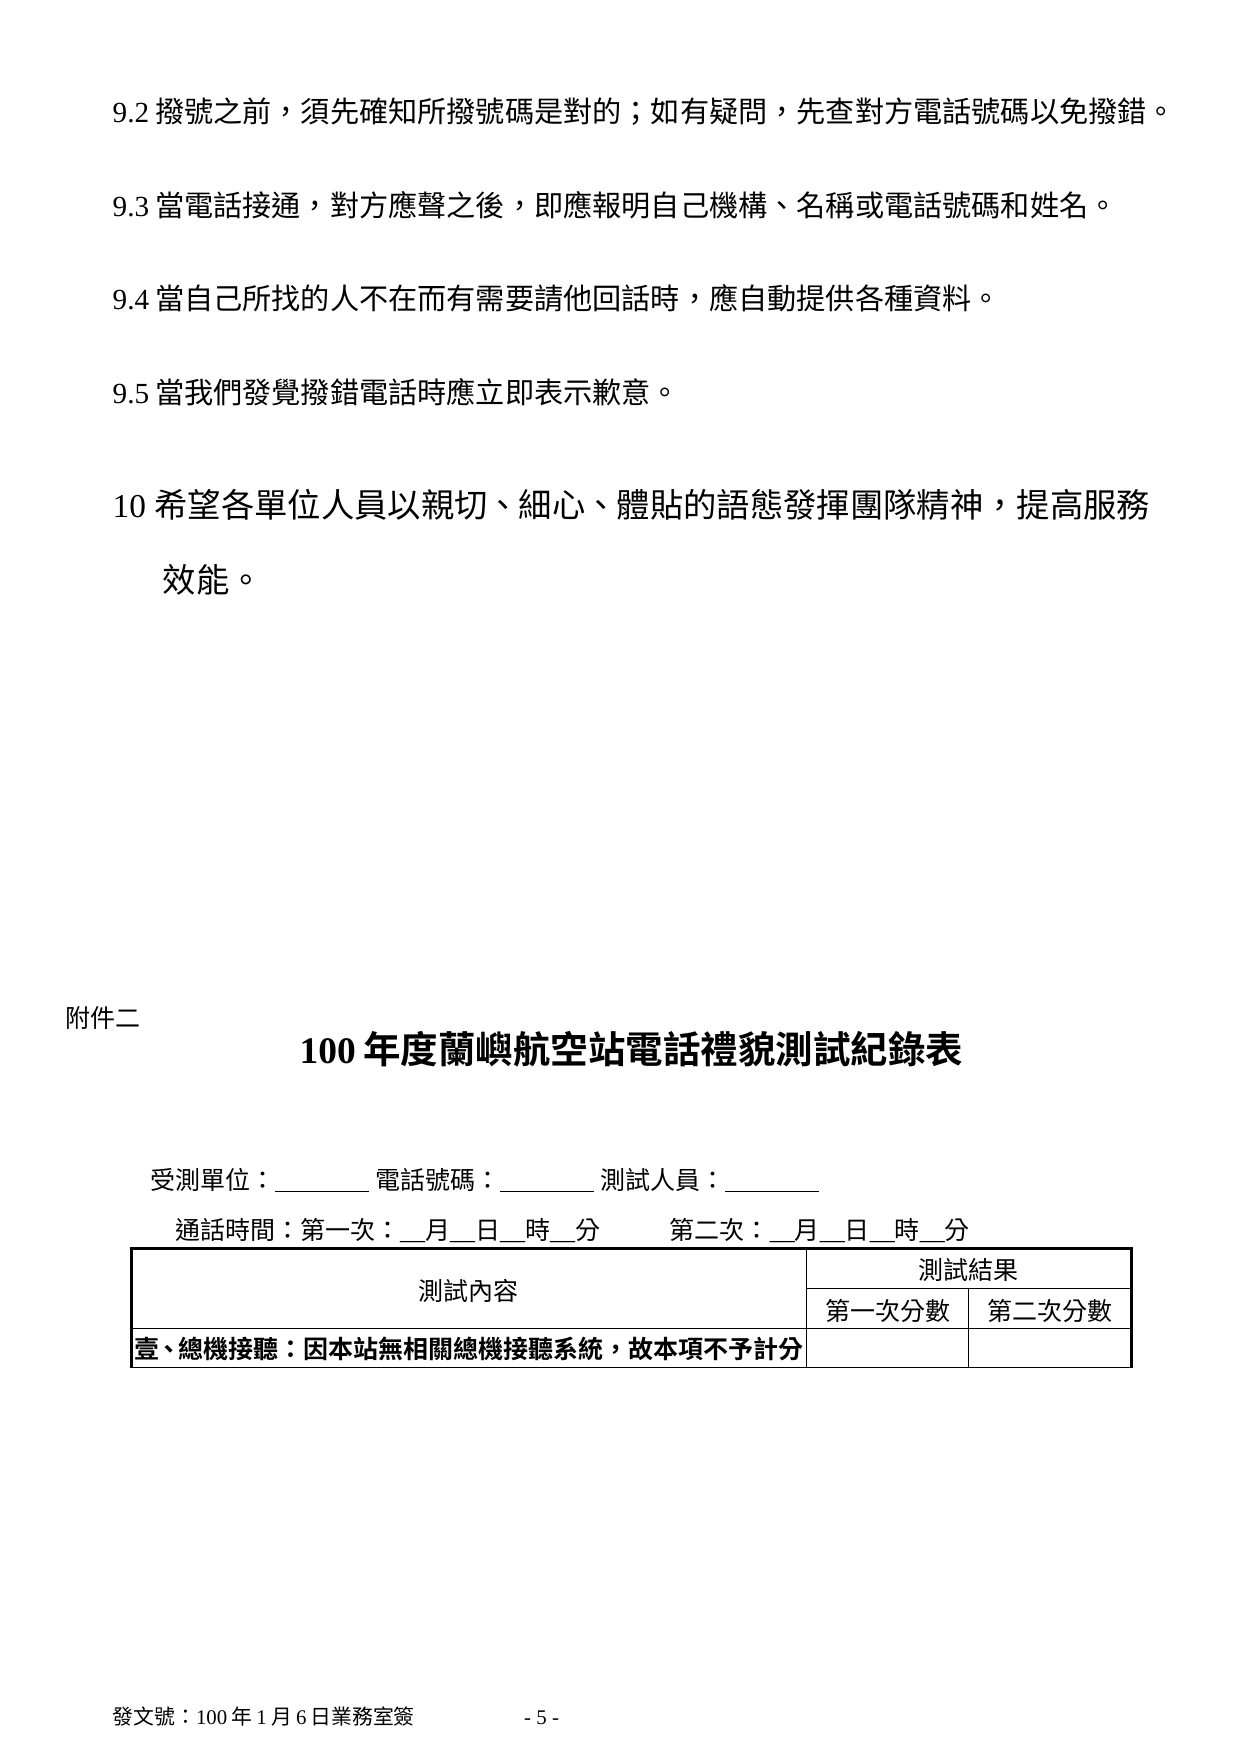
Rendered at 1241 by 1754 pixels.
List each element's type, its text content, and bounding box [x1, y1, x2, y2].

text 通話時間：第一次：__月__日__時__分 第二次：__月__日__時__分 [150, 1209, 1150, 1247]
table_cell 第一次分數 [807, 1289, 968, 1328]
text 9.5當我們發覺撥錯電話時應立即表示歉意。 [112, 353, 1150, 428]
text 附件二 [65, 998, 147, 1035]
table_cell [969, 1329, 1130, 1367]
table_cell [807, 1329, 968, 1367]
text 100年度蘭嶼航空站電話禮貌測試紀錄表 [112, 1009, 1150, 1084]
text 9.2撥號之前，須先確知所撥號碼是對的；如有疑問，先查對方電話號碼以免撥錯。 [112, 72, 1150, 147]
text 9.4當自己所找的人不在而有需要請他回話時，應自動提供各種資料。 [112, 259, 1150, 334]
text 9.3當電話接通，對方應聲之後，即應報明自己機構、名稱或電話號碼和姓名。 [112, 166, 1150, 241]
text 10 希望各單位人員以親切、細心、體貼的語態發揮團隊精神，提高服務效能。 [112, 466, 1150, 616]
table_header 測試結果 [807, 1250, 1130, 1288]
text 受測單位： 電話號碼： 測試人員： [150, 1159, 1150, 1197]
table_cell 壹、總機接聽：因本站無相關總機接聽系統，故本項不予計分 [133, 1329, 806, 1367]
table_header 測試內容 [133, 1250, 806, 1328]
table_cell 第二次分數 [969, 1289, 1130, 1328]
